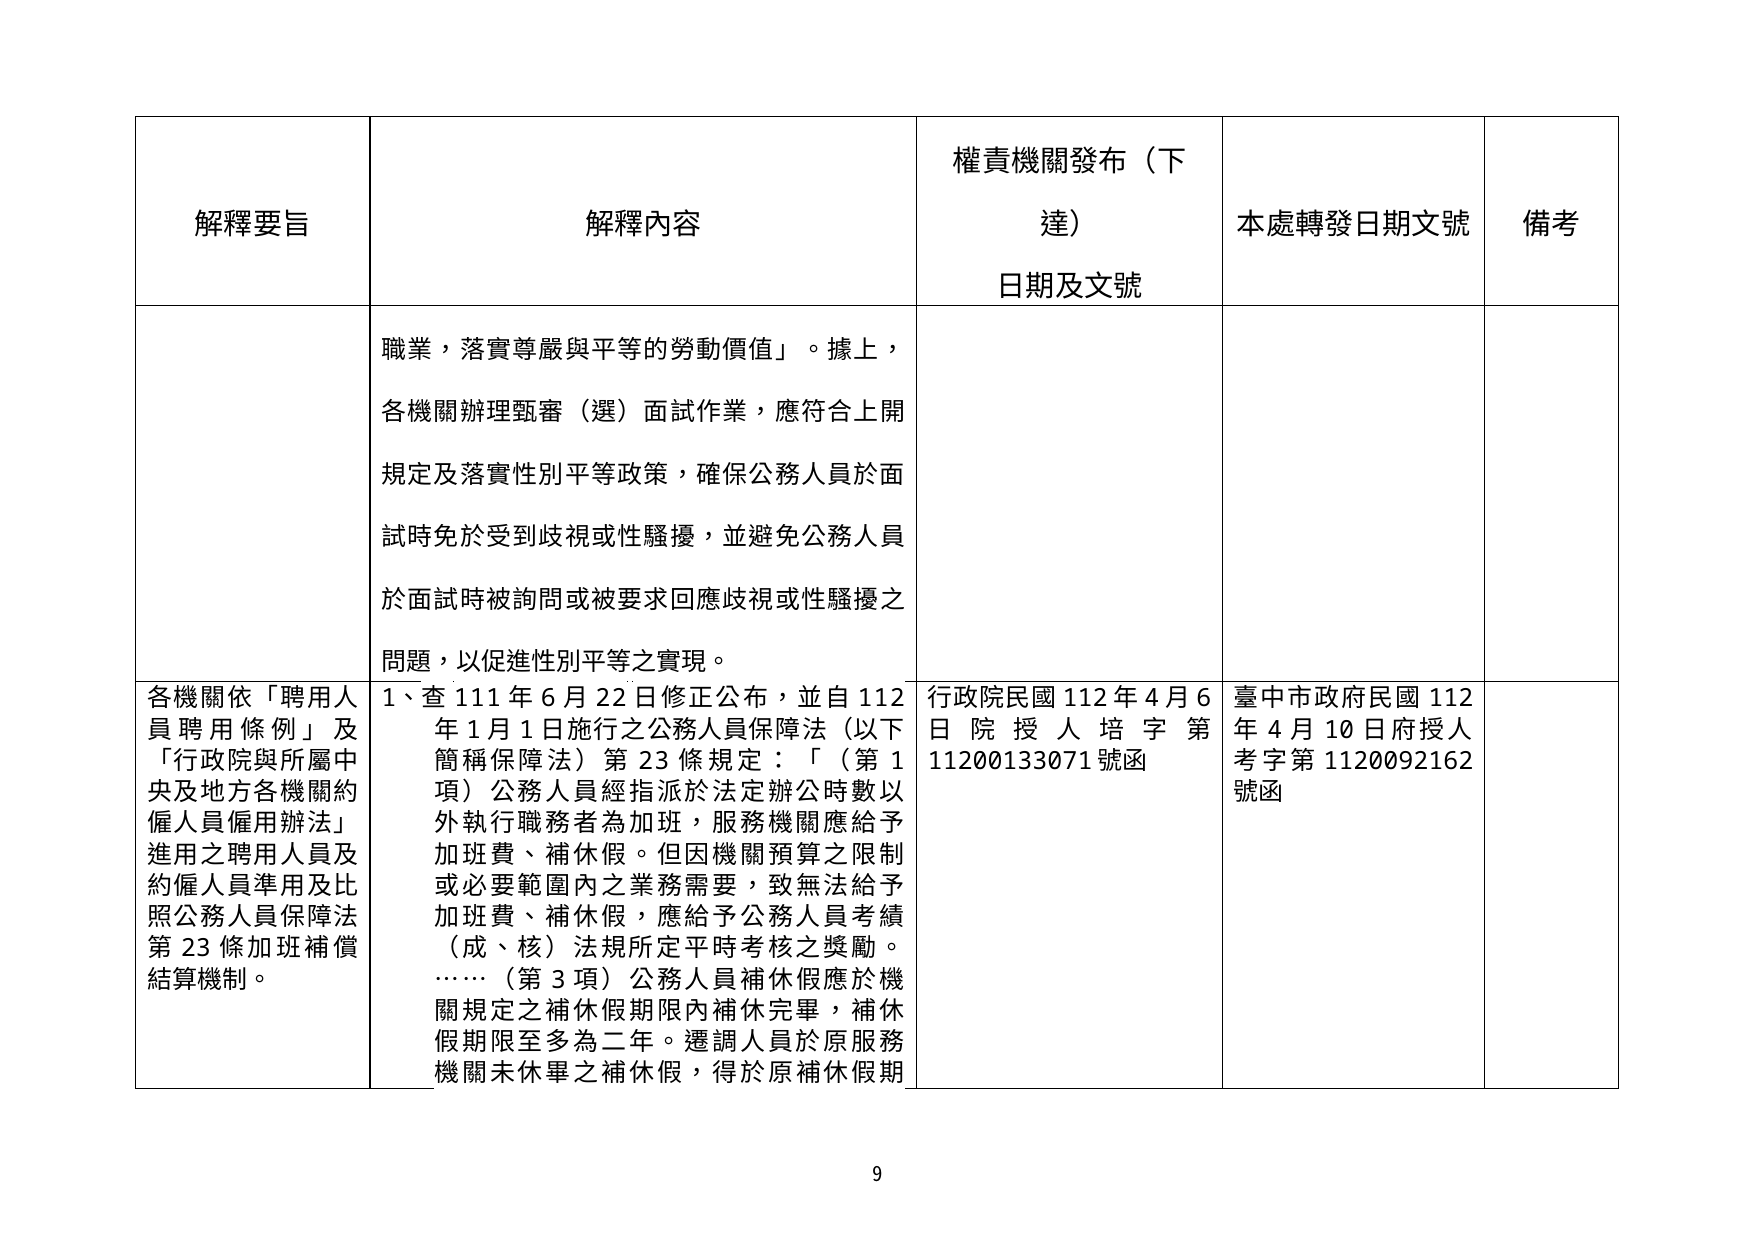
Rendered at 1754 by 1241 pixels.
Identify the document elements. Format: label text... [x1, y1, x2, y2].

table_cell 臺中市政府民國112年4月10日府授人考字第1120092162號函 [1223, 682, 1484, 1088]
table_cell [1223, 306, 1484, 681]
table_cell 查111年6月22日修正公布，並自112年1月1日施行之公務人員保障法（以下簡稱保障法）第23條規定：「（第1項）公務人員經指派於法定辦公時數以外執行職務者為加班，服務機關應給予加班費、補休假。但因機關預算之限制或必要範圍內之業務需要，致無法給予加班費、補休假，應給予公務人員考績（成、核）法規所定平時考核之獎勵。……（第3項）公務人員補休假應於機關規定之補休假期限內補休完畢，補休假期限至多為二年。遷調人員於原服務機關未休畢之補休假，得於原補休假期限內至新任職機關續行補休。（第4項）機關確實因必要範圍內之業務需要，致公務人員加班時數無法於補休假期限內補休完畢時，應計發加班費。但因機關預算之限制，致無法給予加班費，除公務人員離職或已亡故者，仍計發加班費外，應給予第1項之獎勵。公務人員遷調後於期限內未休畢之加班時數，亦同。」；同法第102條規定略以，聘用人員為該法之準用對象。 至依「聘用人員聘用條例」進用之聘用人員，如何準用保障法有關加班補償一節，案經行政院人事行政總處轉准公務人員保障暨培訓委員會112年3月17日公保字第1120002046號函復略以，聘用人員係以所簽訂聘用契約，規範與機關間之權利義務關係，與公務人員任用後非有法定原因不得免職之性質尚有不同，且不適用公務人員考績（成、核）法規規定，爰聘用人員聘約期限屆滿，因原機關（構）無續聘義務，本應離職，若尚有未休畢之加班時數，且合於保障法第23條第4項所定係機關確實因必要範圍內之業務需要致未休畢者，因無得依公務人員考績（成、核）法規規定予以獎勵，原機關（構）即應準用該條項規定結算加班費。至聘期屆滿於原機關（構）續聘者，若認相當公務人員之遷調，於雙方所訂聘用契約載明續行依限期補休而不結算加班費者，該會同意並予尊重。 各機關聘僱人員之「加班補償」與「續行補休」說明如下： 契約存續期間，機關確實因必要範圍內之業務需要，致聘僱人員加班時數無法於補休假期限內補休完畢，機關應計發加班費。 聘僱人員因離職（契約期滿或終止）或亡故，無法補休假之加班時數，機關應計發加班費。 另實務作業上，多有聘僱人員離職同日再經原（新）機關續（新）聘僱且年資銜接之情形： 離職同日再經原機關續聘僱者： 考量補休期限內未休畢之補休假時數，經原機關續聘僱後續行補休，執行上尚無窒礙，爰是否得續行補休，尊重各機關管理權責。 各機關如欲採續行補休之作法，應於契約明定；如未明定，應結算加班費。 至離職同日並經新機關聘僱者：於原機關補休期限內未休畢之補休假時數，離職時應由原機關計發加班費予以結算。 基於聘僱人員係由各機關自行依契約定期進用，在考量該等人員健康權之前提下，各機關本應覈實指派加班，並預為安排規劃及時之加班補休機制。又保障法第23條修正規定係自112年1月1日施行，爰有關聘僱人員續行補休及加班補償結算機制，以施行日（即112年1月1日）起發生之加班事實，始有適用。 [371, 682, 916, 1088]
table_cell 職業，落實尊嚴與平等的勞動價值」。據上，各機關辦理甄審（選）面試作業，應符合上開規定及落實性別平等政策，確保公務人員於面試時免於受到歧視或性騷擾，並避免公務人員於面試時被詢問或被要求回應歧視或性騷擾之問題，以促進性別平等之實現。 [371, 306, 916, 681]
table_header 本處轉發日期文號 [1223, 117, 1484, 305]
table_cell [917, 306, 1222, 681]
table_cell [136, 306, 369, 681]
table_cell [1485, 306, 1618, 681]
table_header 備考 [1485, 117, 1618, 305]
table_cell 行政院民國112年4月6日院授人培字第11200133071號函 [917, 682, 1222, 1088]
table_header 解釋內容 [371, 117, 916, 305]
table_header 權責機關發布（下達） 日期及文號 [917, 117, 1222, 305]
table_cell [1485, 682, 1618, 1088]
table_header 解釋要旨 [136, 117, 369, 305]
table_cell 各機關依「聘用人員聘用條例」及「行政院與所屬中央及地方各機關約僱人員僱用辦法」進用之聘用人員及約僱人員準用及比照公務人員保障法第23條加班補償結算機制。 [136, 682, 369, 1088]
